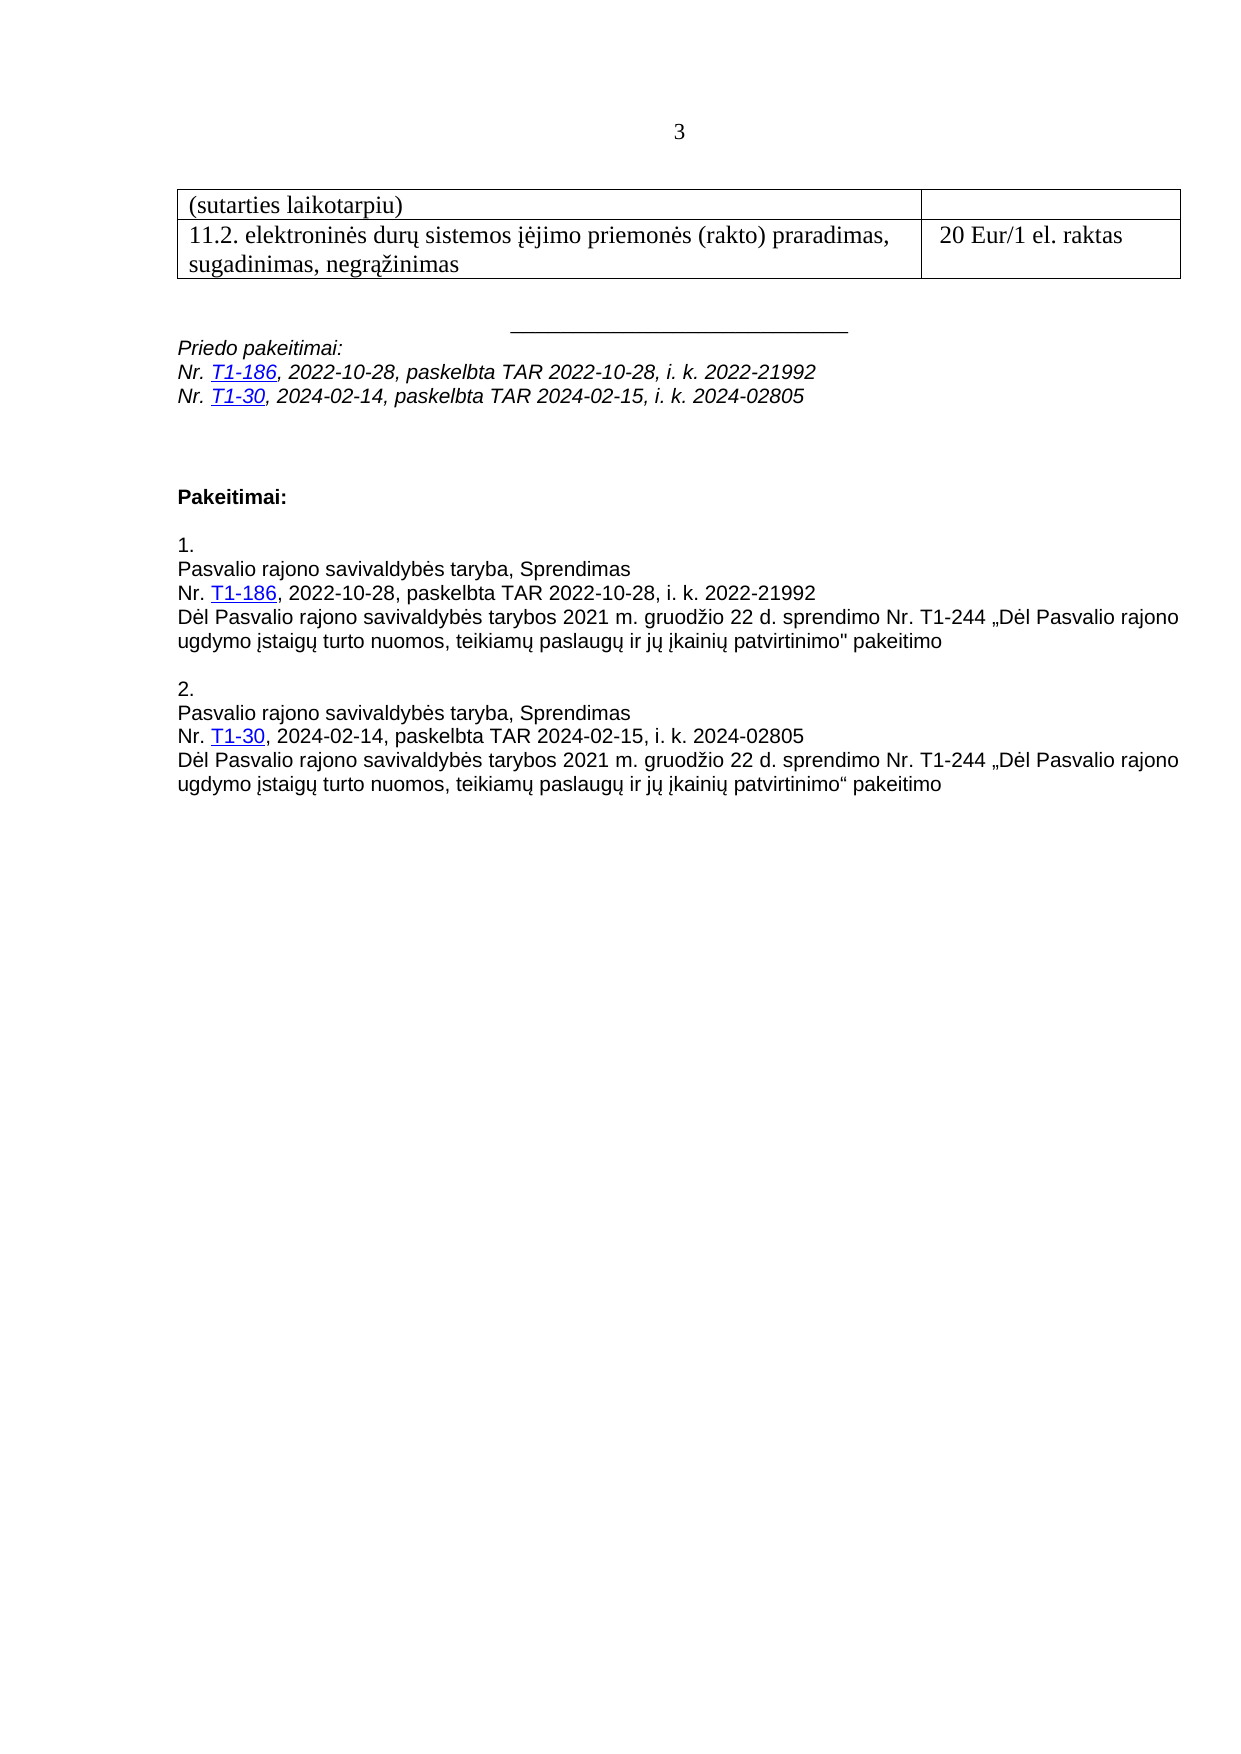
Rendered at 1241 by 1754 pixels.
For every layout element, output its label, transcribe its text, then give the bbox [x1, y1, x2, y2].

text ___________________________ [177, 307, 1181, 336]
text Nr. T1-186, 2022-10-28, paskelbta TAR 2022-10-28, i. k. 2022-21992 [177, 581, 1181, 604]
text Pasvalio rajono savivaldybės taryba, Sprendimas [177, 700, 1181, 724]
text 2. [177, 676, 1181, 700]
text Dėl Pasvalio rajono savivaldybės tarybos 2021 m. gruodžio 22 d. sprendimo Nr. T1-244 „Dėl Pasvalio rajono ugdymo įstaigų turto nuomos, teikiamų paslaugų ir jų įkainių patvirtinimo“ pakeitimo [177, 748, 1181, 796]
text Priedo pakeitimai: [177, 336, 1181, 360]
text Nr. T1-186, 2022-10-28, paskelbta TAR 2022-10-28, i. k. 2022-21992 [177, 360, 1181, 384]
text Nr. T1-30, 2024-02-14, paskelbta TAR 2024-02-15, i. k. 2024-02805 [177, 724, 1181, 748]
text Pasvalio rajono savivaldybės taryba, Sprendimas [177, 557, 1181, 581]
text Dėl Pasvalio rajono savivaldybės tarybos 2021 m. gruodžio 22 d. sprendimo Nr. T1-244 „Dėl Pasvalio rajono ugdymo įstaigų turto nuomos, teikiamų paslaugų ir jų įkainių patvirtinimo" pakeitimo [177, 604, 1181, 652]
table_cell (sutarties laikotarpiu) [178, 190, 921, 219]
table_cell 11.2. elektroninės durų sistemos įėjimo priemonės (rakto) praradimas, sugadinimas, negrąžinimas [178, 220, 921, 278]
table_cell [922, 190, 1180, 219]
text Pakeitimai: [177, 485, 1181, 509]
table_cell 20 Eur/1 el. raktas [922, 220, 1180, 278]
text Nr. T1-30, 2024-02-14, paskelbta TAR 2024-02-15, i. k. 2024-02805 [177, 384, 1181, 408]
text 1. [177, 533, 1181, 557]
